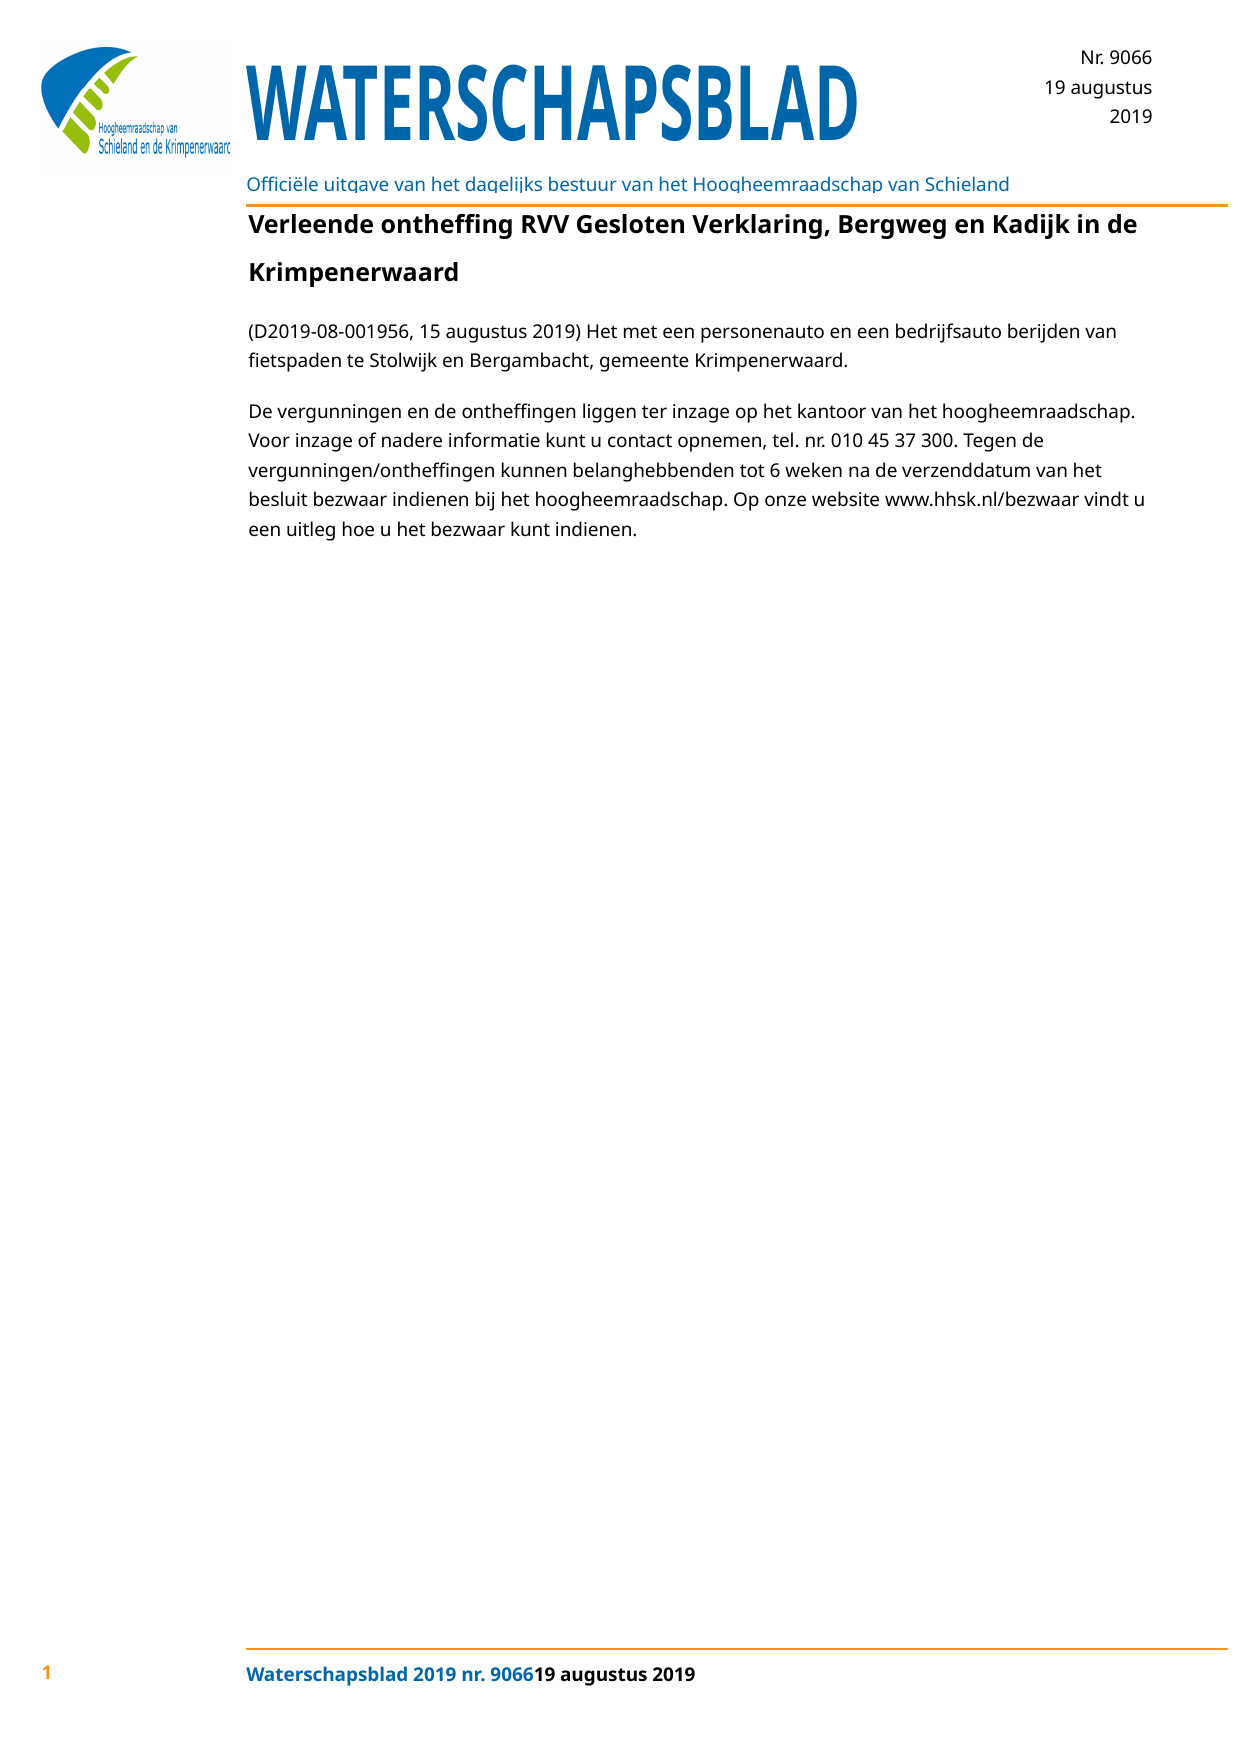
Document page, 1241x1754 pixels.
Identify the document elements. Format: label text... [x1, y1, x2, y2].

text Verleende ontheffing RVV Gesloten Verklaring, Bergweg en Kadijk in de Krimpenerwaard [248, 207, 1152, 288]
text (D2019-08-001956, 15 augustus 2019) Het met een personenauto en een bedrijfsauto berijden van fietspaden te Stolwijk en Bergambacht, gemeente Krimpenerwaard. [248, 318, 1152, 373]
text De vergunningen en de ontheffingen liggen ter inzage op het kantoor van het hoogheemraadschap. Voor inzage of nadere informatie kunt u contact opnemen, tel. nr. 010 45 37 300. Tegen de vergunningen/ontheffingen kunnen belanghebbenden tot 6 weken na de verzenddatum van het besluit bezwaar indienen bij het hoogheemraadschap. Op onze website www.hhsk.nl/bezwaar vindt u een uitleg hoe u het bezwaar kunt indienen. [248, 398, 1152, 542]
picture [41, 47, 231, 172]
